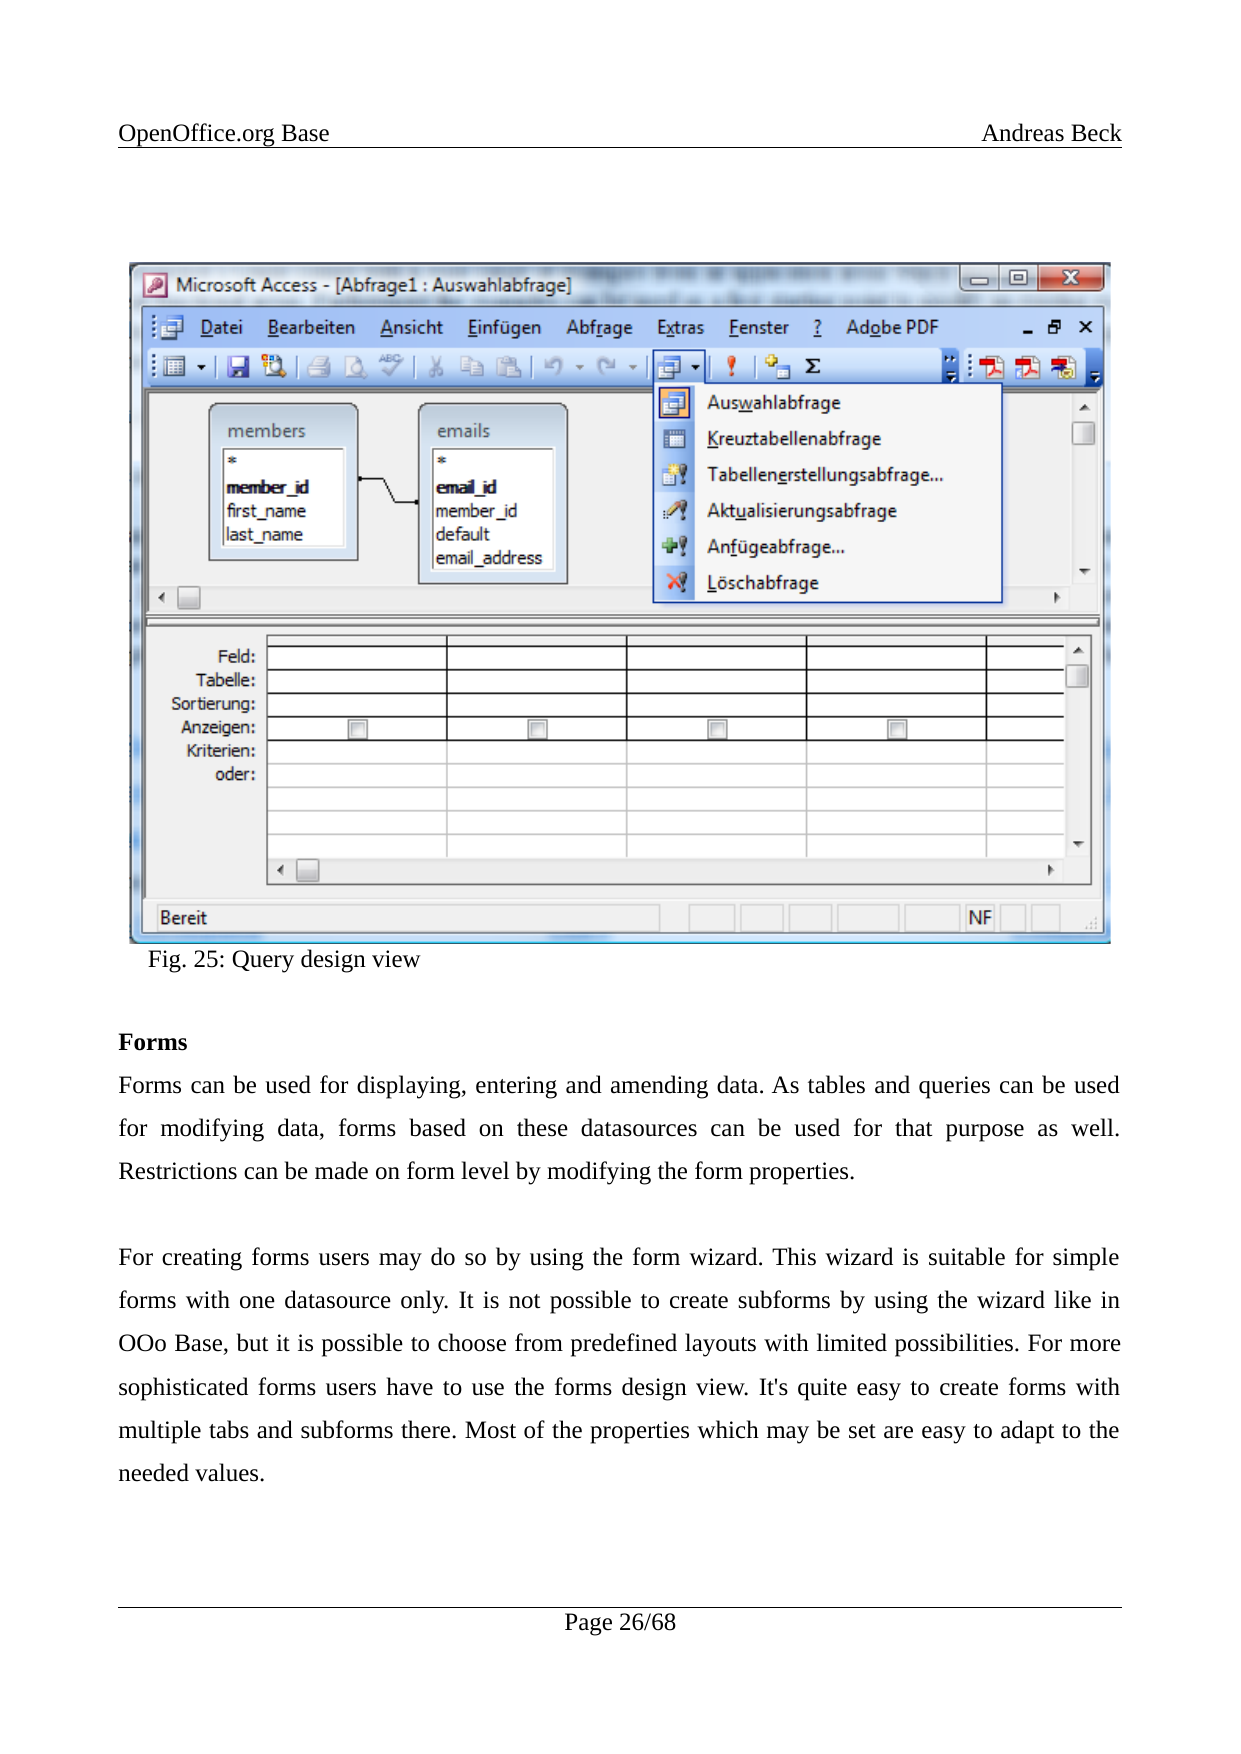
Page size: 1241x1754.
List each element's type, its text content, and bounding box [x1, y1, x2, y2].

text Forms can be used for displaying, entering and amending data. As tables and queries can be used for modifying data, forms based on these datasources can be used for that purpose as well. Restrictions can be made on form level by modifying the form properties. [118, 1070, 1122, 1185]
list Fig. 25: Query design view [148, 263, 1122, 973]
text For creating forms users may do so by using the form wizard. This wizard is suitable for simple forms with one datasource only. It is not possible to create subforms by using the wizard like in OOo Base, but it is possible to choose from predefined layouts with limited possibilities. For more sophisticated forms users have to use the forms design view. It's quite easy to create forms with multiple tabs and subforms there. Most of the properties which may be set are easy to adapt to the needed values. [118, 1242, 1122, 1487]
text Forms [118, 1027, 1122, 1055]
